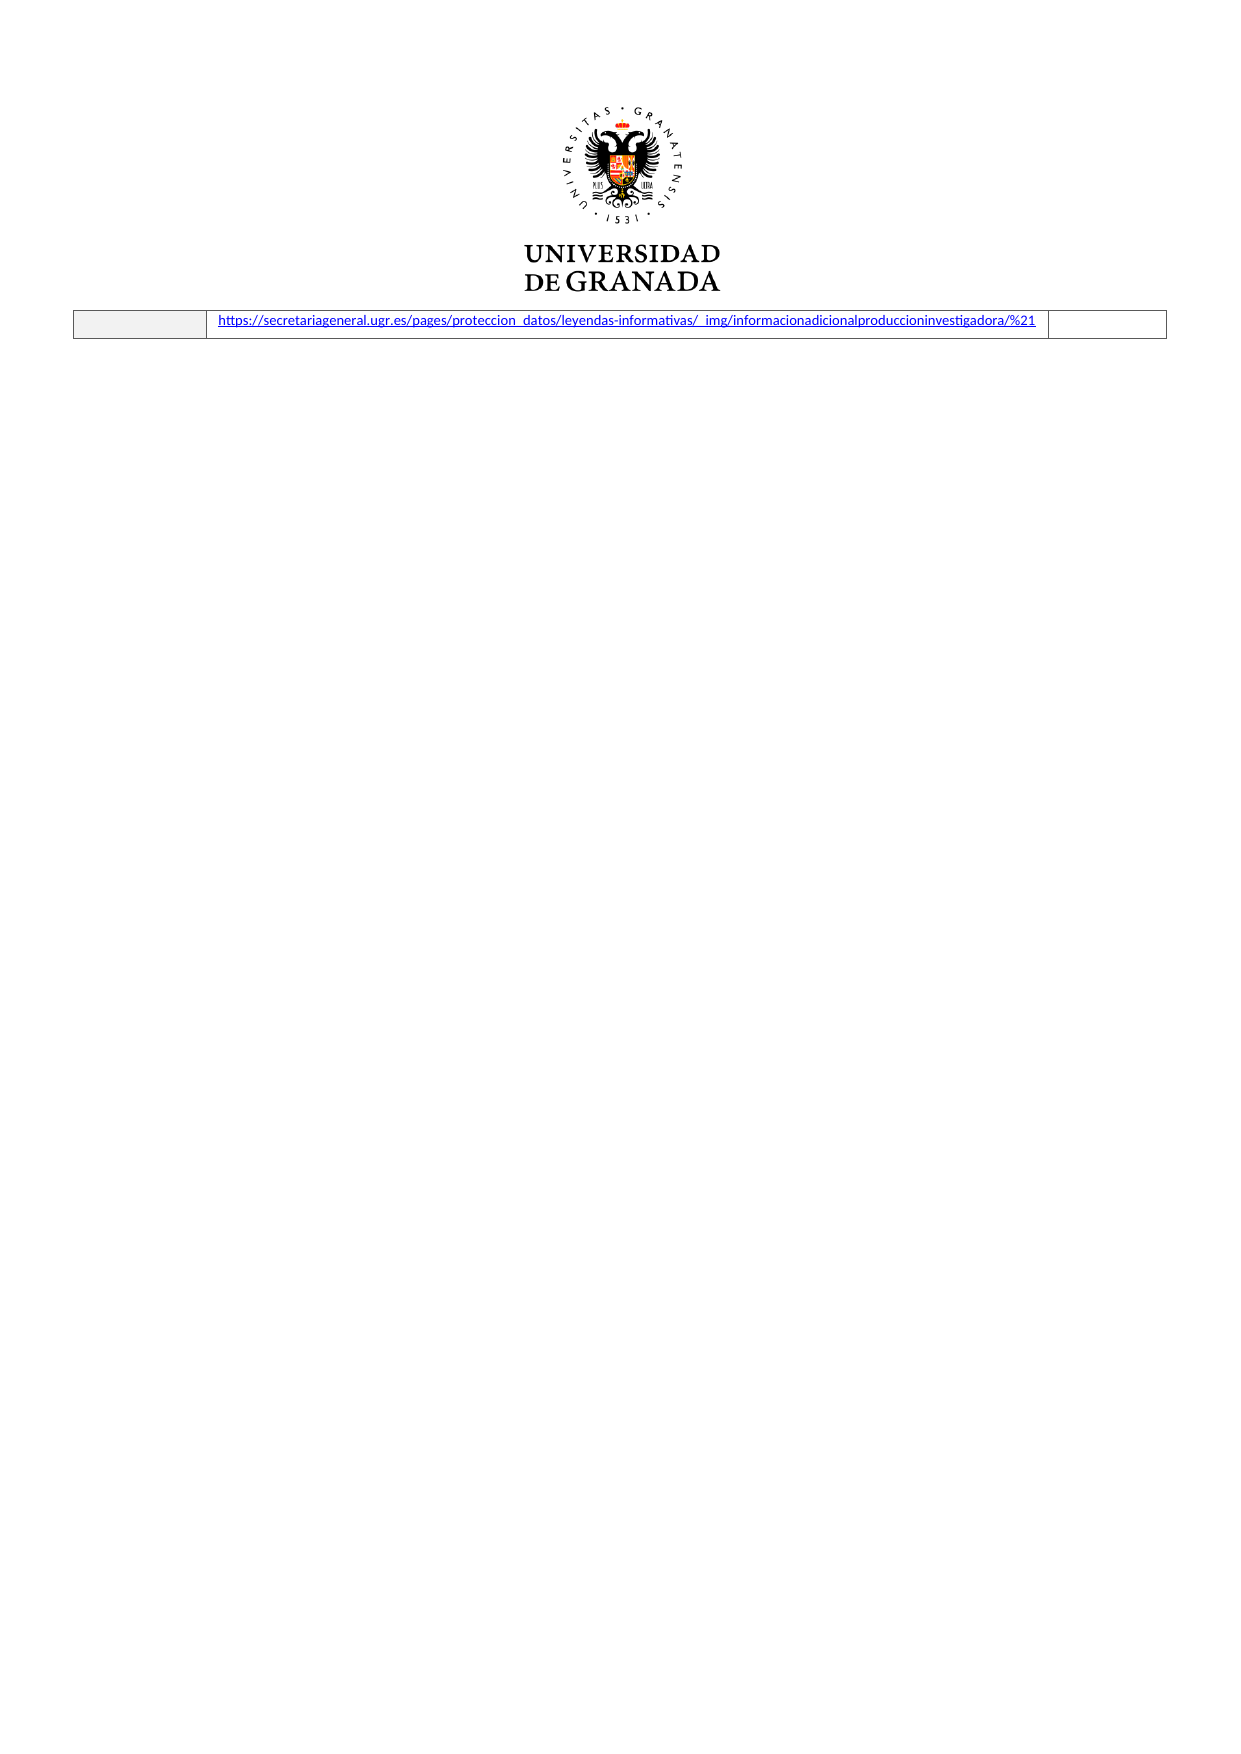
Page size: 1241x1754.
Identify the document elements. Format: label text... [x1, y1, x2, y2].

table_cell [74, 311, 206, 338]
table_cell https://secretariageneral.ugr.es/pages/proteccion_datos/leyendas-informativas/_img/informacionadicionalproduccioninvestigadora/%21 [207, 311, 1048, 338]
picture [502, 73, 739, 310]
